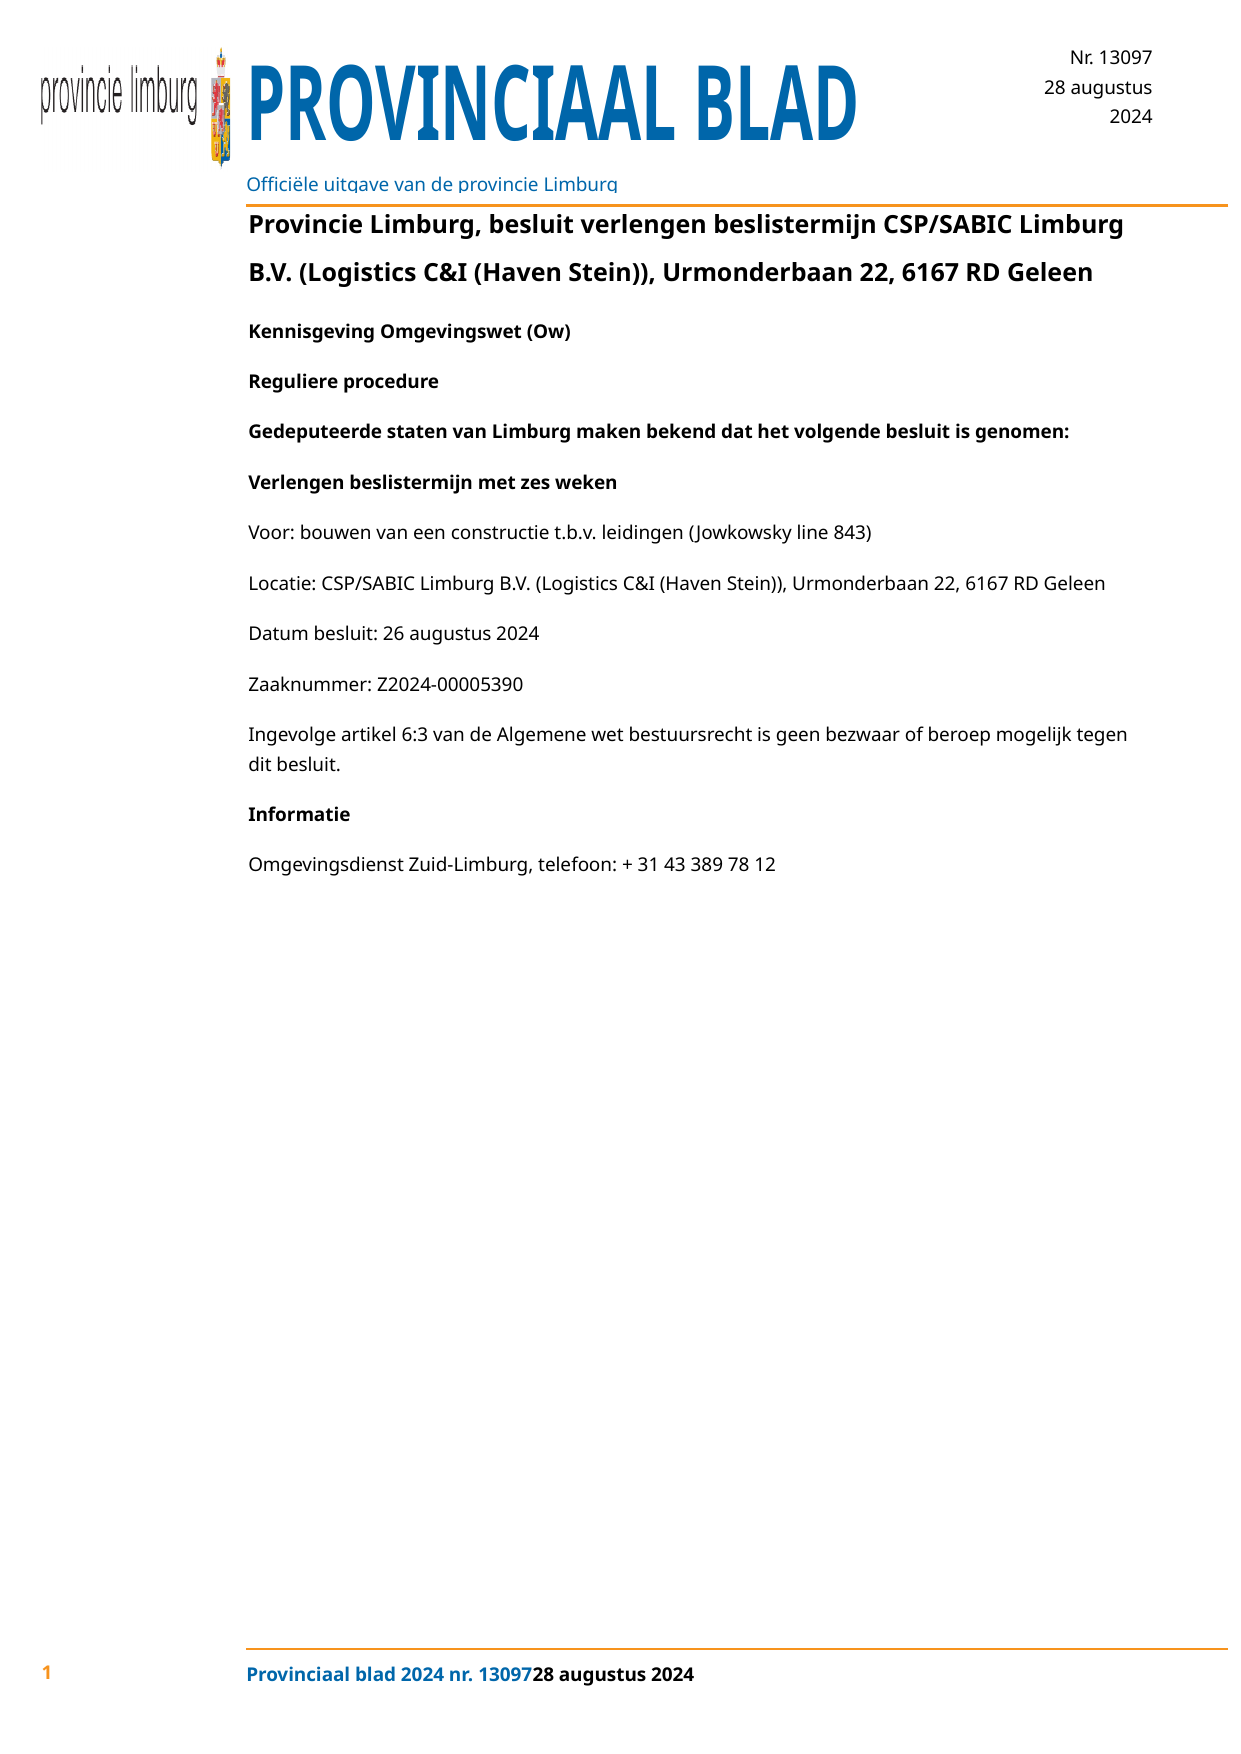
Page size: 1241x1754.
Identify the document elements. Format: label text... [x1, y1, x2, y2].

text Reguliere procedure [248, 368, 1152, 394]
text Gedeputeerde staten van Limburg maken bekend dat het volgende besluit is genomen: [248, 419, 1152, 444]
text Ingevolge artikel 6:3 van de Algemene wet bestuursrecht is geen bezwaar of beroep mogelijk tegen dit besluit. [248, 721, 1152, 777]
text Verlengen beslistermijn met zes weken [248, 469, 1152, 495]
picture [41, 47, 231, 172]
text Informatie [248, 801, 1152, 827]
text Datum besluit: 26 augustus 2024 [248, 620, 1152, 646]
text Omgevingsdienst Zuid-Limburg, telefoon: + 31 43 389 78 12 [248, 852, 1152, 877]
text Zaaknummer: Z2024-00005390 [248, 671, 1152, 697]
text Locatie: CSP/SABIC Limburg B.V. (Logistics C&I (Haven Stein)), Urmonderbaan 22, 6167 RD Geleen [248, 570, 1152, 596]
text Voor: bouwen van een constructie t.b.v. leidingen (Jowkowsky line 843) [248, 519, 1152, 545]
text Kennisgeving Omgevingswet (Ow) [248, 318, 1152, 344]
text Provincie Limburg, besluit verlengen beslistermijn CSP/SABIC Limburg B.V. (Logistics C&I (Haven Stein)), Urmonderbaan 22, 6167 RD Geleen [248, 207, 1152, 288]
